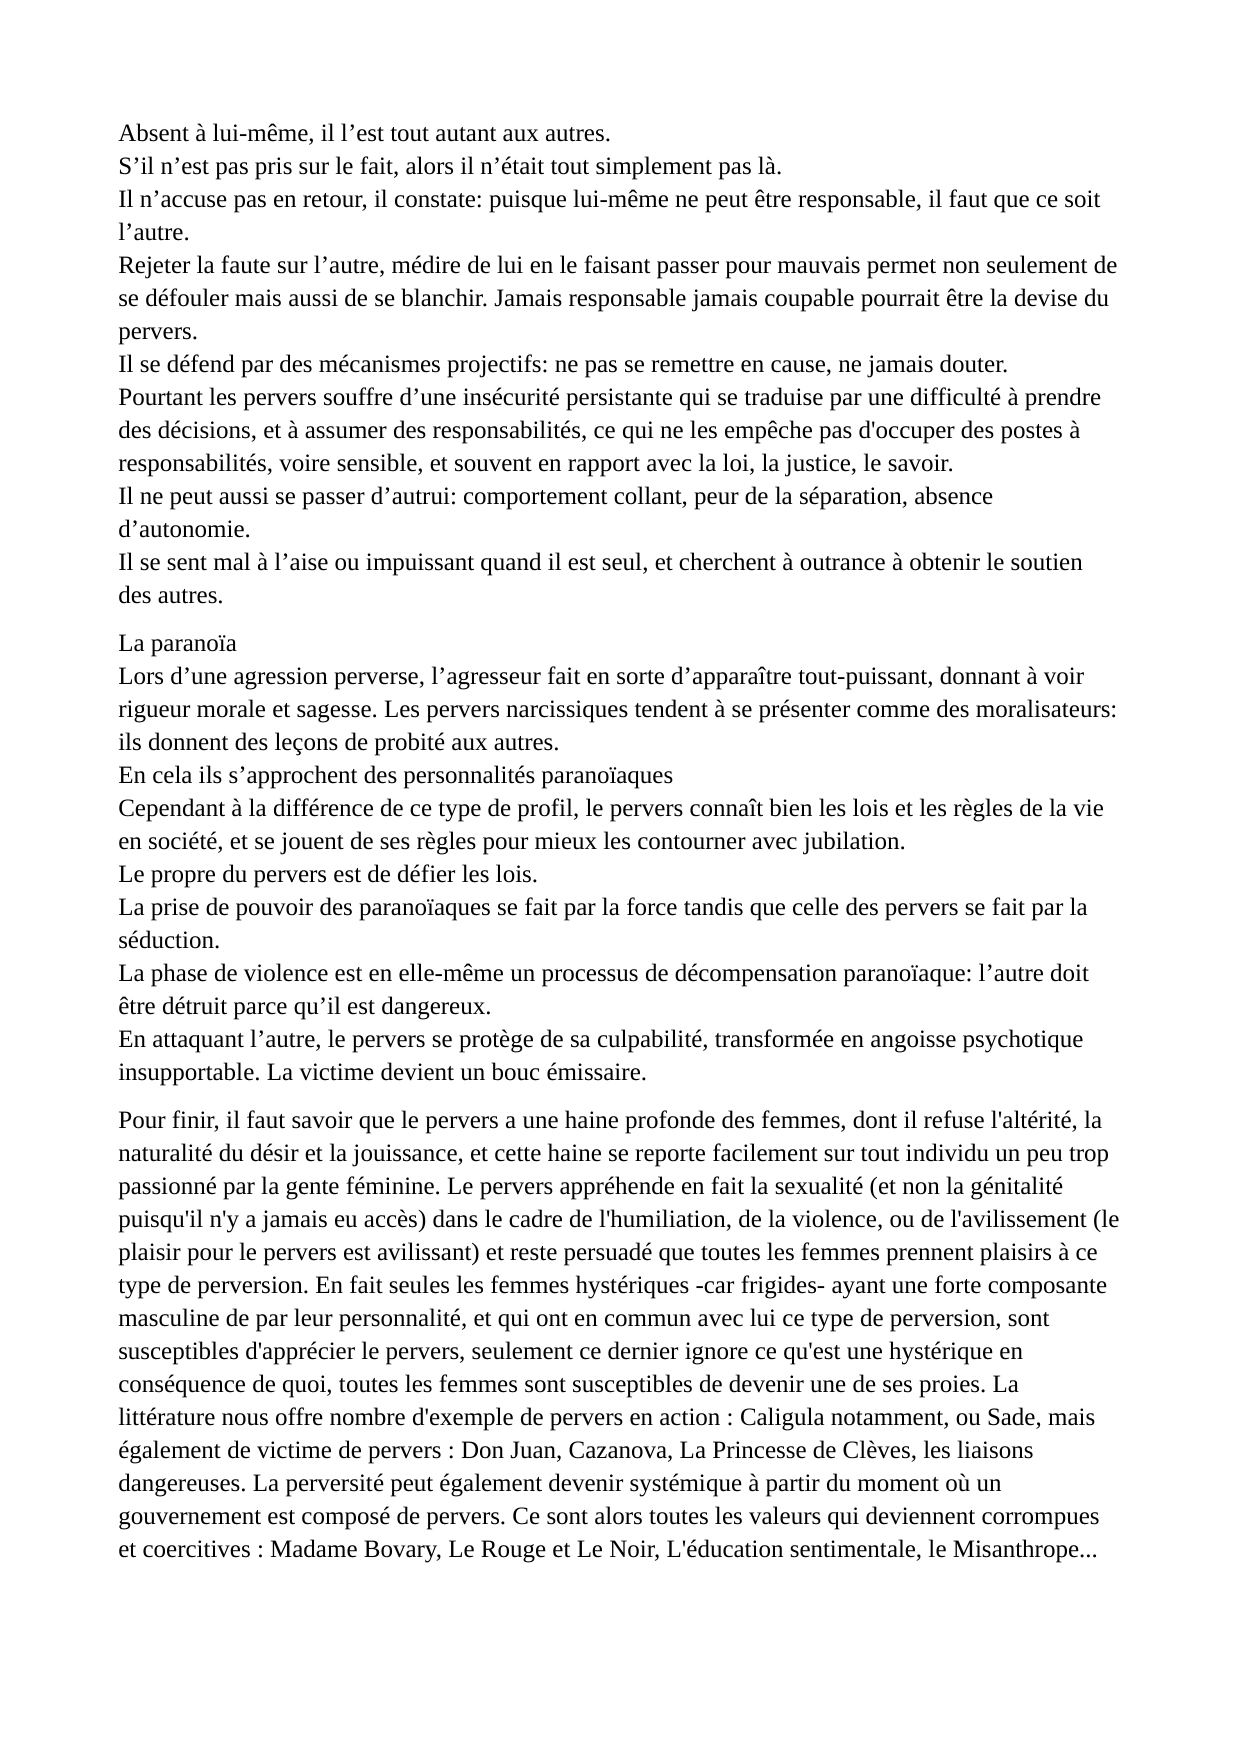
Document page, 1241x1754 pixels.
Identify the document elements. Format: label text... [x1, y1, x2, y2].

text La paranoïa Lors d’une agression perverse, l’agresseur fait en sorte d’apparaître tout-puissant, donnant à voir rigueur morale et sagesse. Les pervers narcissiques tendent à se présenter comme des moralisateurs: ils donnent des leçons de probité aux autres. En cela ils s’approchent des personnalités paranoïaques Cependant à la différence de ce type de profil, le pervers connaît bien les lois et les règles de la vie en société, et se jouent de ses règles pour mieux les contourner avec jubilation. Le propre du pervers est de défier les lois. La prise de pouvoir des paranoïaques se fait par la force tandis que celle des pervers se fait par la séduction. La phase de violence est en elle-même un processus de décompensation paranoïaque: l’autre doit être détruit parce qu’il est dangereux. En attaquant l’autre, le pervers se protège de sa culpabilité, transformée en angoisse psychotique insupportable. La victime devient un bouc émissaire. [118, 628, 1122, 1086]
text Pour finir, il faut savoir que le pervers a une haine profonde des femmes, dont il refuse l'altérité, la naturalité du désir et la jouissance, et cette haine se reporte facilement sur tout individu un peu trop passionné par la gente féminine. Le pervers appréhende en fait la sexualité (et non la génitalité puisqu'il n'y a jamais eu accès) dans le cadre de l'humiliation, de la violence, ou de l'avilissement (le plaisir pour le pervers est avilissant) et reste persuadé que toutes les femmes prennent plaisirs à ce type de perversion. En fait seules les femmes hystériques -car frigides- ayant une forte composante masculine de par leur personnalité, et qui ont en commun avec lui ce type de perversion, sont susceptibles d'apprécier le pervers, seulement ce dernier ignore ce qu'est une hystérique en conséquence de quoi, toutes les femmes sont susceptibles de devenir une de ses proies. La littérature nous offre nombre d'exemple de pervers en action : Caligula notamment, ou Sade, mais également de victime de pervers : Don Juan, Cazanova, La Princesse de Clèves, les liaisons dangereuses. La perversité peut également devenir systémique à partir du moment où un gouvernement est composé de pervers. Ce sont alors toutes les valeurs qui deviennent corrompues et coercitives : Madame Bovary, Le Rouge et Le Noir, L'éducation sentimentale, le Misanthrope... [118, 1105, 1122, 1563]
text Absent à lui-même, il l’est tout autant aux autres. S’il n’est pas pris sur le fait, alors il n’était tout simplement pas là. Il n’accuse pas en retour, il constate: puisque lui-même ne peut être responsable, il faut que ce soit l’autre. Rejeter la faute sur l’autre, médire de lui en le faisant passer pour mauvais permet non seulement de se défouler mais aussi de se blanchir. Jamais responsable jamais coupable pourrait être la devise du pervers. Il se défend par des mécanismes projectifs: ne pas se remettre en cause, ne jamais douter. Pourtant les pervers souffre d’une insécurité persistante qui se traduise par une difficulté à prendre des décisions, et à assumer des responsabilités, ce qui ne les empêche pas d'occuper des postes à responsabilités, voire sensible, et souvent en rapport avec la loi, la justice, le savoir. Il ne peut aussi se passer d’autrui: comportement collant, peur de la séparation, absence d’autonomie. Il se sent mal à l’aise ou impuissant quand il est seul, et cherchent à outrance à obtenir le soutien des autres. [118, 118, 1122, 609]
